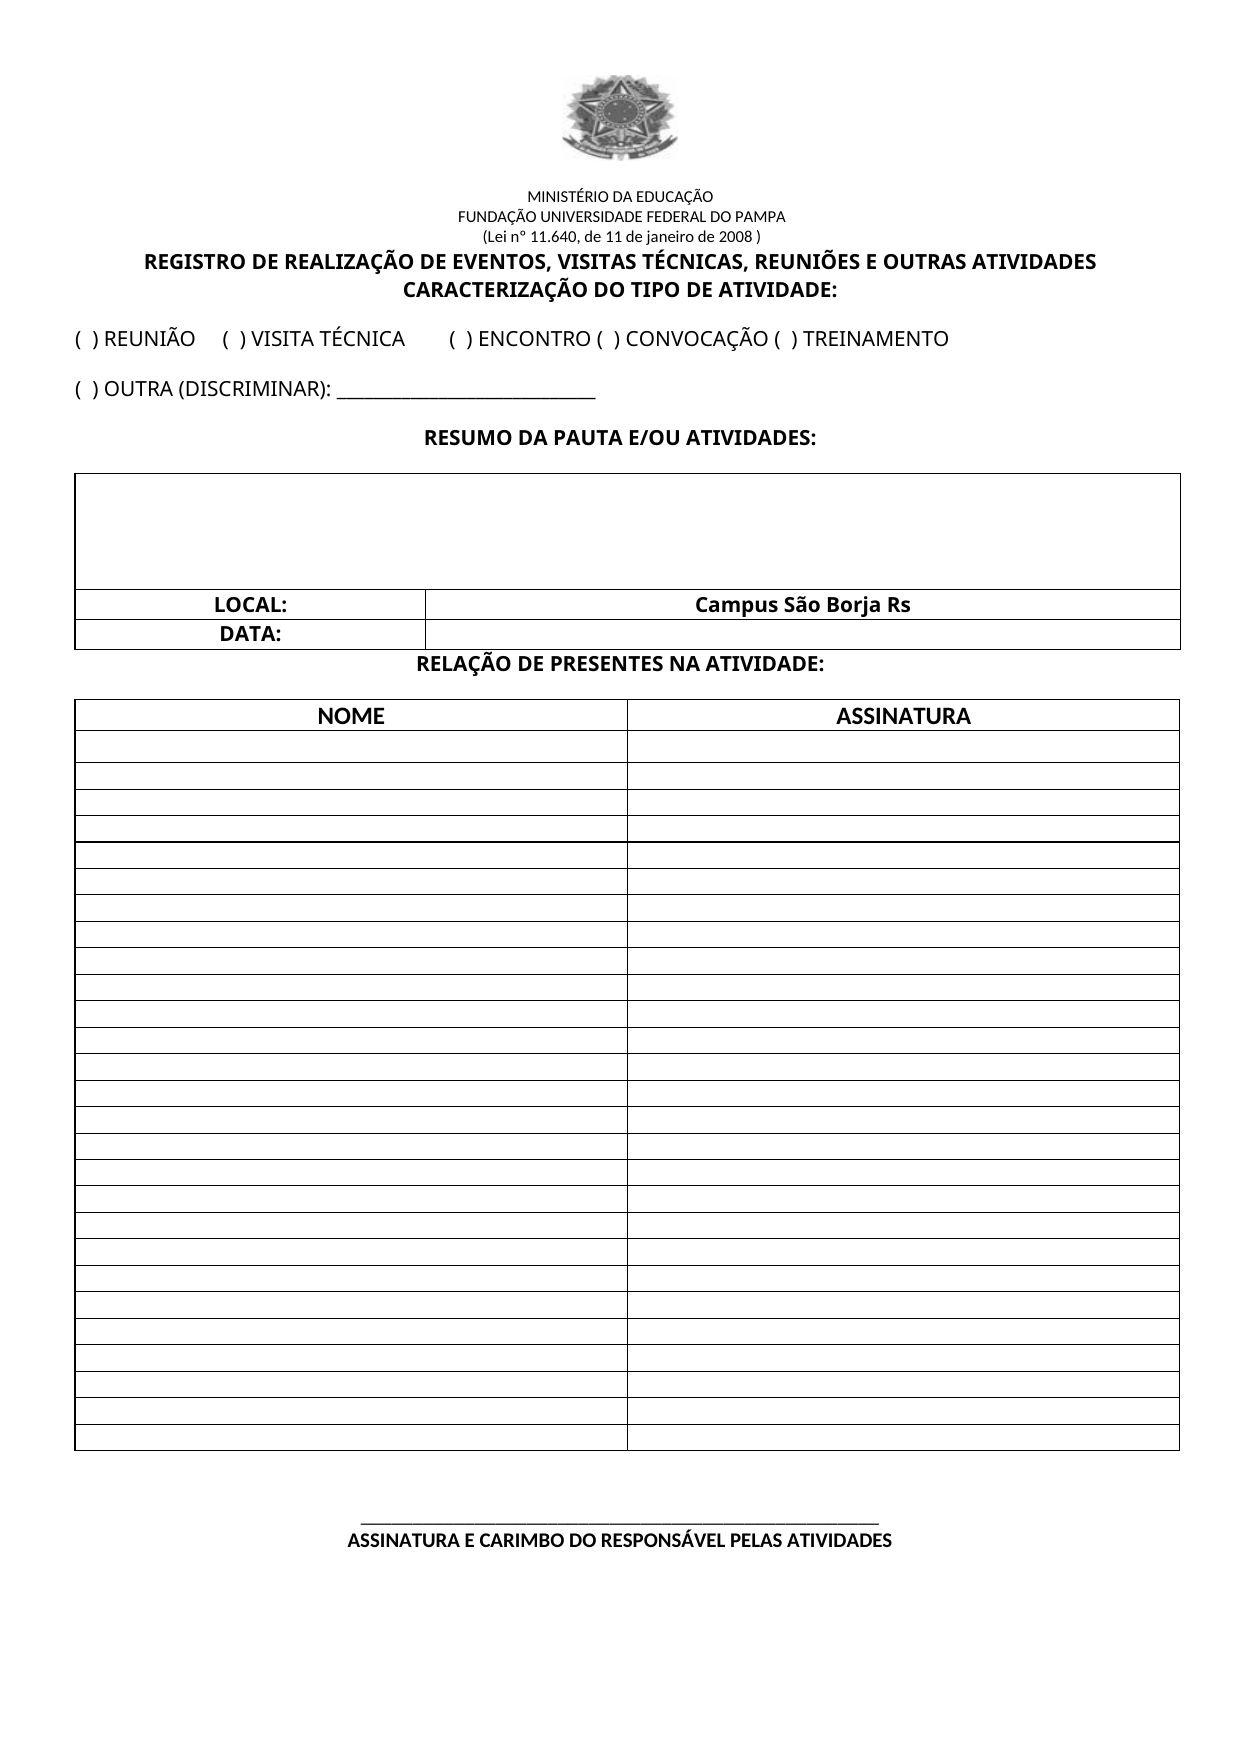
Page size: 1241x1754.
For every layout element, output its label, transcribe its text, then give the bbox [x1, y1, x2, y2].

table_cell [628, 869, 1179, 894]
table_cell [76, 922, 627, 947]
table_cell [76, 1054, 627, 1079]
text REGISTRO DE REALIZAÇÃO DE EVENTOS, VISITAS TÉCNICAS, REUNIÕES E OUTRAS ATIVIDADES [75, 247, 1165, 275]
table_cell [76, 1239, 627, 1265]
text ASSINATURA E CARIMBO DO RESPONSÁVEL PELAS ATIVIDADES [75, 1527, 1165, 1553]
table_cell [76, 1213, 627, 1238]
table_cell [628, 1134, 1179, 1159]
table_cell [628, 790, 1179, 815]
table_cell [76, 975, 627, 1000]
text ( ) REUNIÃO ( ) VISITA TÉCNICA ( ) ENCONTRO ( ) CONVOCAÇÃO ( ) TREINAMENTO [75, 324, 1165, 353]
table_cell DATA: [76, 620, 425, 648]
text (Lei nº 11.640, de 11 de janeiro de 2008 ) [75, 227, 1165, 247]
table_cell [76, 948, 627, 974]
table_cell [76, 790, 627, 815]
table_cell [628, 1425, 1179, 1450]
table_cell [76, 1425, 627, 1450]
table_cell [76, 816, 627, 841]
table_cell [628, 1239, 1179, 1265]
table_header ASSINATURA [628, 700, 1179, 730]
table_cell [628, 948, 1179, 974]
table_cell [628, 1292, 1179, 1318]
table_cell [76, 1160, 627, 1185]
table_cell [76, 869, 627, 894]
table_cell [76, 1107, 627, 1132]
table_cell [76, 1319, 627, 1344]
text MINISTÉRIO DA EDUCAÇÃO [75, 186, 1165, 206]
table_cell [628, 1186, 1179, 1212]
table_cell [628, 1054, 1179, 1079]
table_cell [628, 1107, 1179, 1132]
table_cell [76, 1028, 627, 1053]
table_cell [76, 1266, 627, 1291]
table_cell [628, 763, 1179, 788]
table_cell [76, 1398, 627, 1423]
table_cell [628, 816, 1179, 841]
table_cell [76, 1345, 627, 1371]
table_cell LOCAL: [76, 590, 425, 618]
table_cell [76, 895, 627, 921]
table_cell [426, 620, 1180, 648]
table_cell [628, 1081, 1179, 1106]
table_cell Campus São Borja Rs [426, 590, 1180, 618]
table_cell [628, 1266, 1179, 1291]
text RESUMO DA PAUTA E/OU ATIVIDADES: [75, 423, 1165, 452]
table_cell [76, 1186, 627, 1212]
table_cell [628, 1160, 1179, 1185]
table_header [76, 474, 1180, 589]
table_cell [628, 1319, 1179, 1344]
text RELAÇÃO DE PRESENTES NA ATIVIDADE: [75, 650, 1165, 678]
table_cell [628, 1345, 1179, 1371]
table_header NOME [76, 700, 627, 730]
table_cell [628, 731, 1179, 762]
table_cell [76, 1081, 627, 1106]
table_cell [628, 895, 1179, 921]
table_cell [628, 975, 1179, 1000]
table_cell [628, 1028, 1179, 1053]
text CARACTERIZAÇÃO DO TIPO DE ATIVIDADE: [75, 275, 1165, 304]
table_cell [628, 922, 1179, 947]
table_cell [76, 1001, 627, 1027]
table_cell [76, 763, 627, 788]
table_cell [76, 1134, 627, 1159]
table_cell [628, 1213, 1179, 1238]
text ( ) OUTRA (DISCRIMINAR): ____________________________ [75, 374, 1165, 402]
table_cell [628, 1398, 1179, 1423]
table_cell [76, 731, 627, 762]
table_cell [76, 843, 627, 868]
table_cell [628, 843, 1179, 868]
table_cell [76, 1292, 627, 1318]
text FUNDAÇÃO UNIVERSIDADE FEDERAL DO PAMPA [75, 206, 1165, 227]
table_cell [628, 1372, 1179, 1397]
table_cell [628, 1001, 1179, 1027]
table_cell [76, 1372, 627, 1397]
text __________________________________________________ [75, 1502, 1165, 1527]
